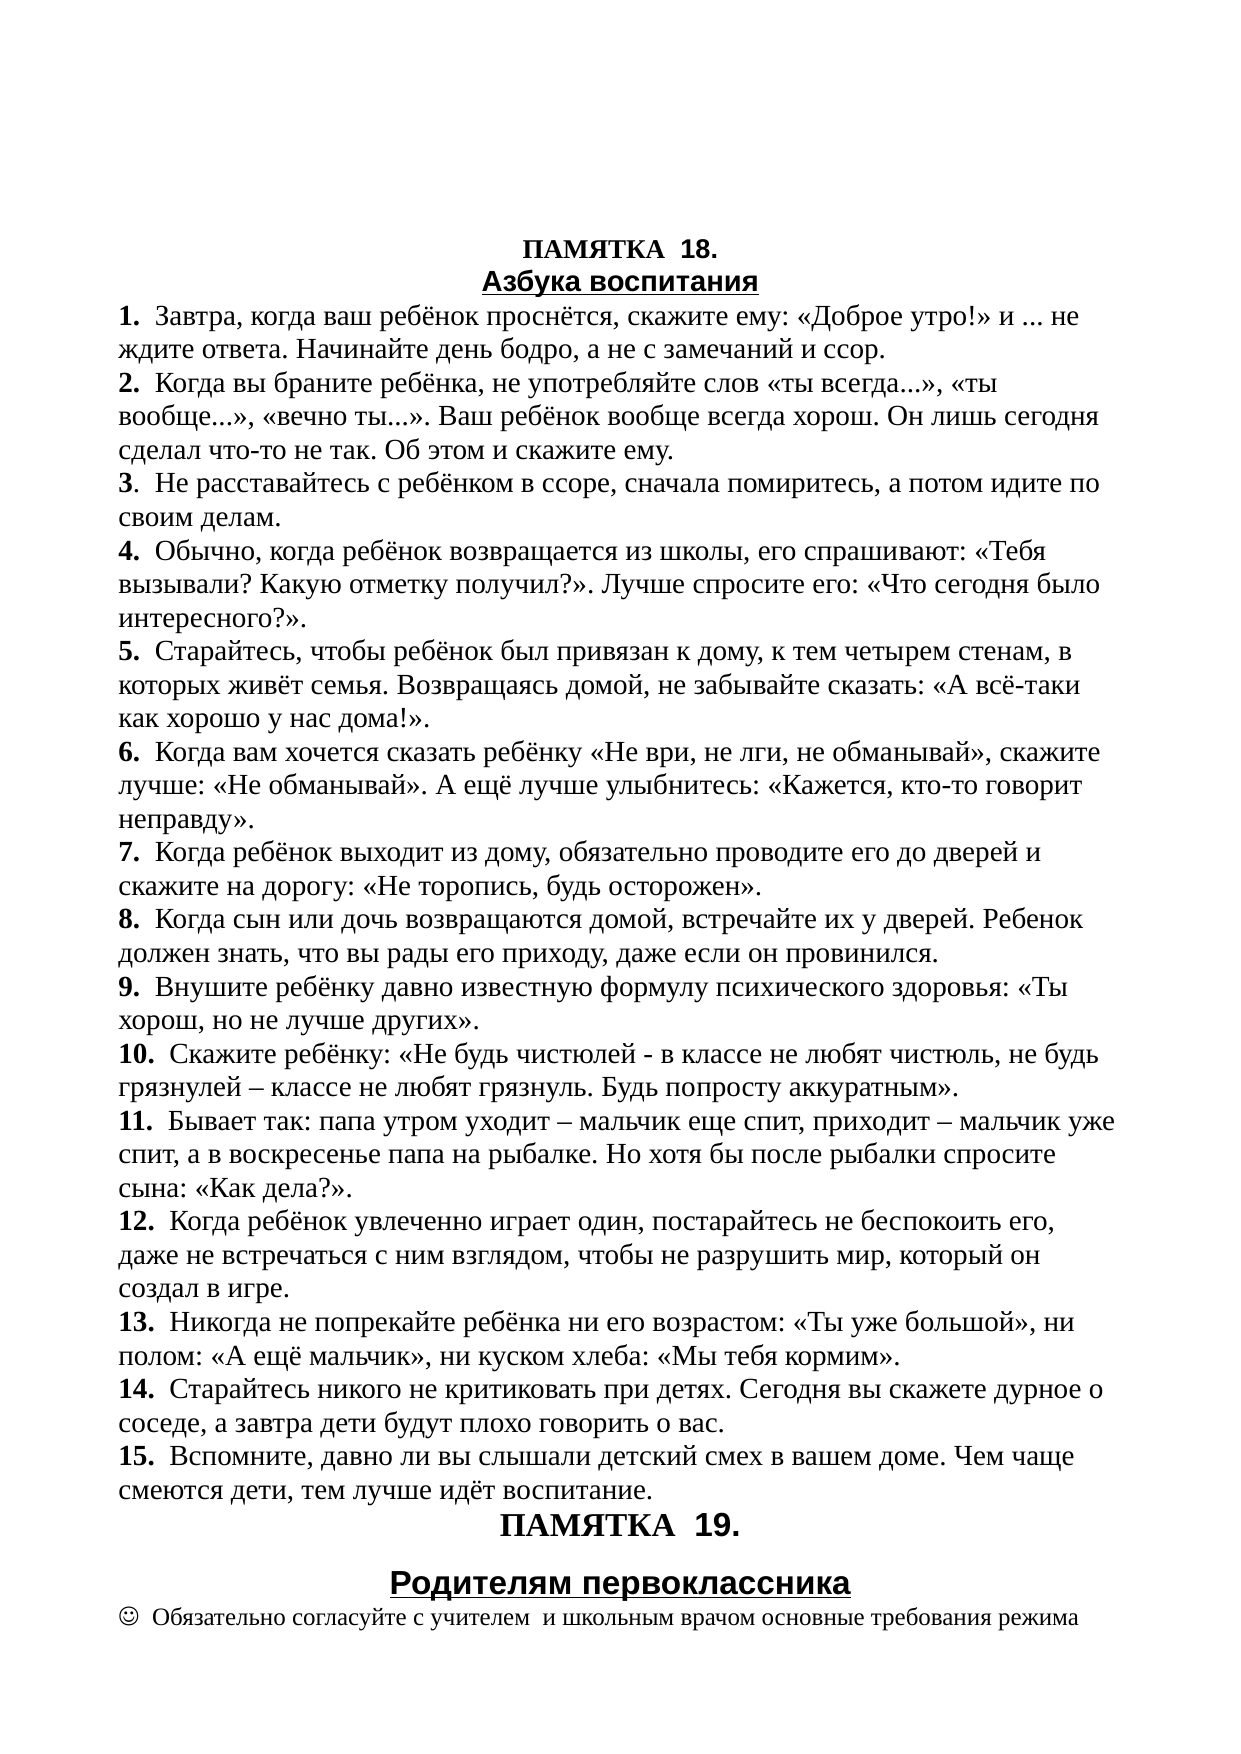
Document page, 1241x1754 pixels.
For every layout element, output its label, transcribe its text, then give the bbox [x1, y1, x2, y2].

text ПАМЯТКА 18. [118, 233, 1122, 264]
text 9. Внушите ребёнку давно известную формулу психического здоровья: «Ты хорош, но не лучше других». [118, 969, 1122, 1036]
text ПАМЯТКА 19. [118, 1505, 1122, 1544]
text 15. Вспомните, давно ли вы слышали детский смех в вашем доме. Чем чаще смеются дети, тем лучше идёт воспитание. [118, 1438, 1122, 1505]
text 12. Когда ребёнок увлеченно играет один, постарайтесь не бес­покоить его, даже не встречаться с ним взглядом, чтобы не разру­шить мир, который он создал в игре. [118, 1203, 1122, 1304]
text Родителям первоклассника [118, 1563, 1122, 1602]
text Азбука воспитания [118, 264, 1122, 298]
text  Обязательно согласуйте с учителем и школьным врачом основные требования режима [118, 1602, 1122, 1630]
text 8. Когда сын или дочь возвращаются домой, встречайте их у дверей. Ребенок должен знать, что вы рады его приходу, даже если он провинился. [118, 902, 1122, 969]
text 2. Когда вы браните ребёнка, не употребляйте слов «ты все­гда...», «ты вообще...», «вечно ты...». Ваш ребёнок вообще всегда хорош. Он лишь сегодня сделал что-то не так. Об этом и скажите ему. [118, 365, 1122, 466]
text 11. Бывает так: папа утром уходит – мальчик еще спит, прихо­дит – мальчик уже спит, а в воскресенье папа на рыбалке. Но хотя бы после рыбалки спросите сына: «Как дела?». [118, 1103, 1122, 1203]
text 14. Старайтесь никого не критиковать при детях. Сегодня вы скажете дурное о соседе, а завтра дети будут плохо говорить о вас. [118, 1371, 1122, 1438]
text 5. Старайтесь, чтобы ребёнок был привязан к дому, к тем четы­рем стенам, в которых живёт семья. Возвращаясь домой, не забы­вайте сказать: «А всё-таки как хорошо у нас дома!». [118, 633, 1122, 734]
text 13. Никогда не попрекайте ребёнка ни его возрастом: «Ты уже большой», ни полом: «А ещё мальчик», ни куском хлеба: «Мы тебя кормим». [118, 1304, 1122, 1371]
text 1. Завтра, когда ваш ребёнок проснётся, скажите ему: «Доброе утро!» и ... не ждите ответа. Начинайте день бодро, а не с замеча­ний и ссор. [118, 298, 1122, 365]
text 6. Когда вам хочется сказать ребёнку «Не ври, не лги, не обма­нывай», скажите лучше: «Не обманывай». А ещё лучше улыбни­тесь: «Кажется, кто-то говорит неправду». [118, 734, 1122, 834]
text 10. Скажите ребёнку: «Не будь чистюлей - в классе не любят чистюль, не будь грязнулей – классе не любят грязнуль. Будь по­просту аккуратным». [118, 1036, 1122, 1103]
text 7. Когда ребёнок выходит из дому, обязательно проводите его до дверей и скажите на дорогу: «Не торопись, будь осторожен». [118, 834, 1122, 902]
text 4. Обычно, когда ребёнок возвращается из школы, его спраши­вают: «Тебя вызывали? Какую отметку получил?». Лучше спросите его: «Что сегодня было интересного?». [118, 533, 1122, 633]
text 3. Не расставайтесь с ребёнком в ссоре, сначала помиритесь, а потом идите по своим делам. [118, 466, 1122, 533]
